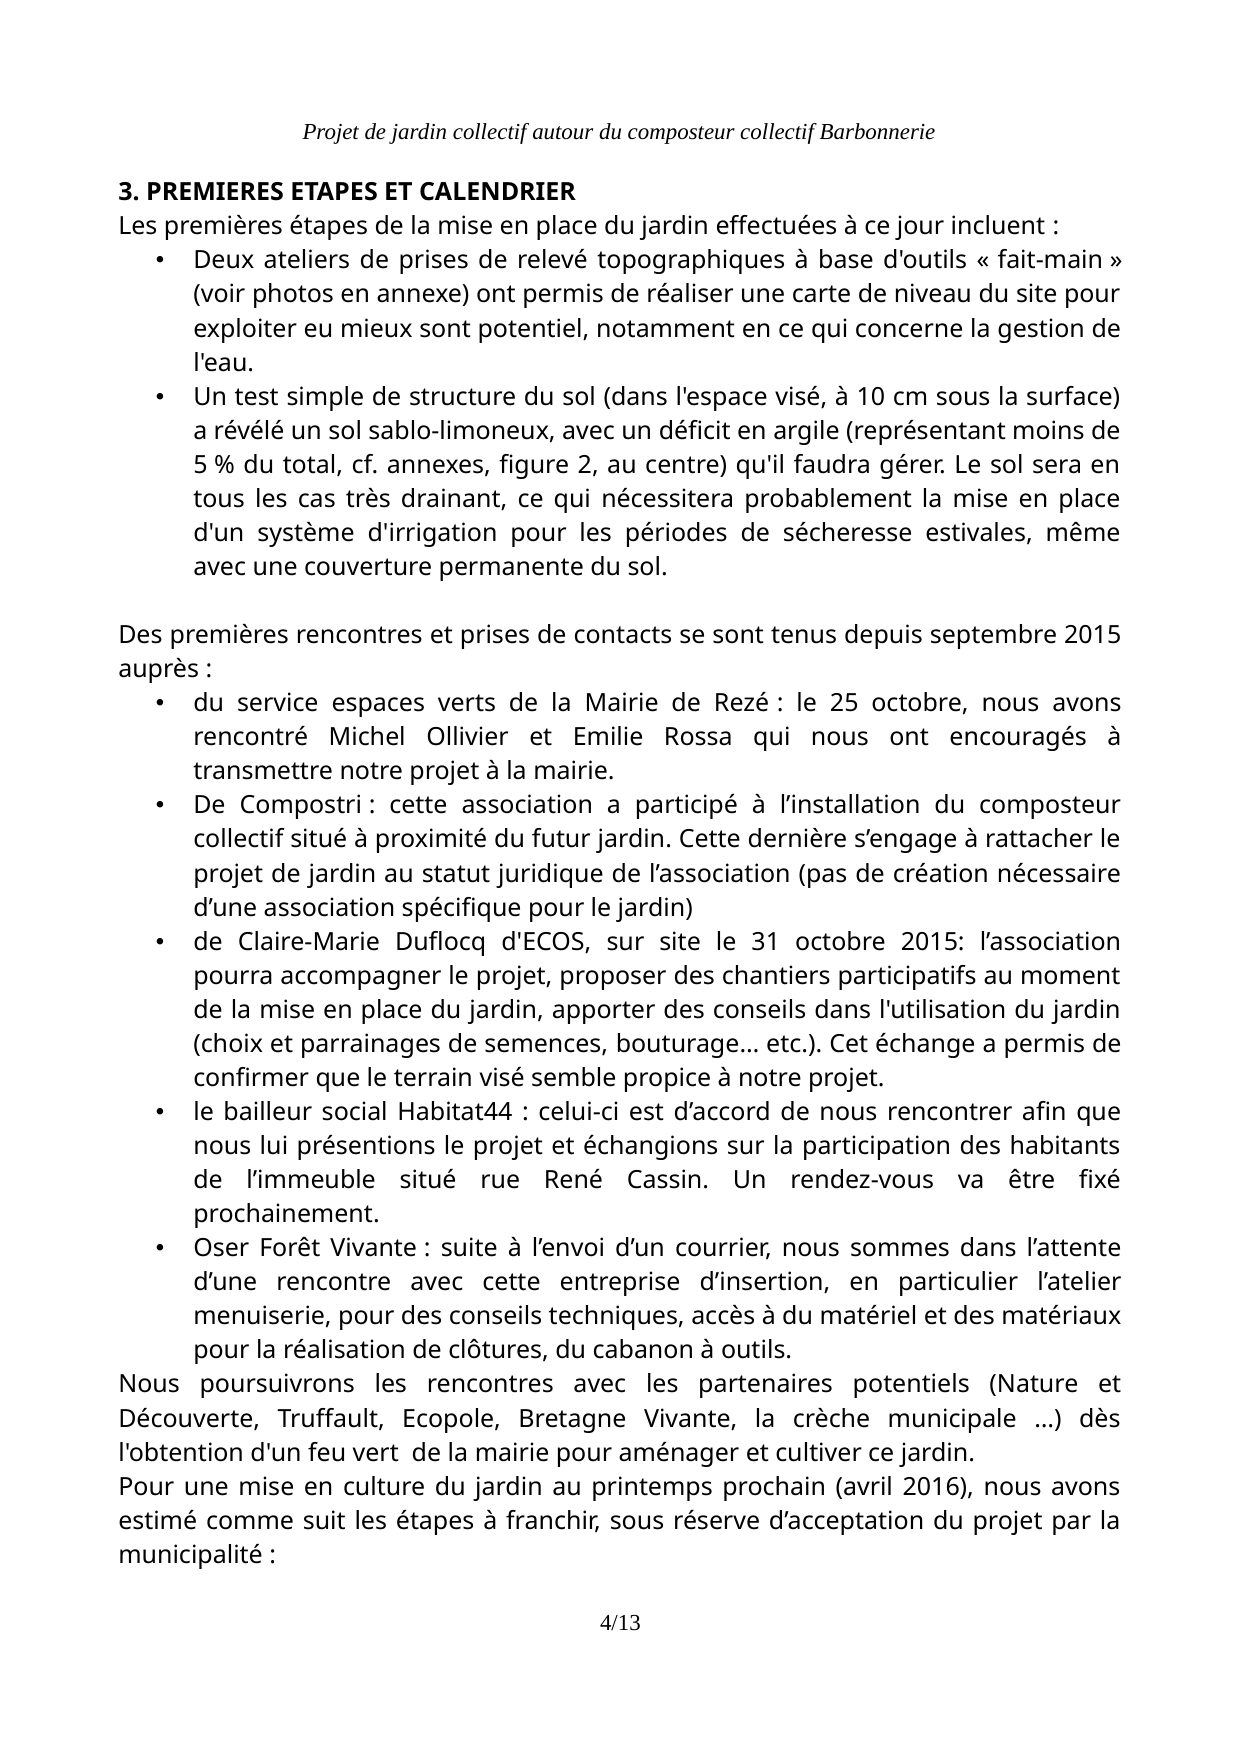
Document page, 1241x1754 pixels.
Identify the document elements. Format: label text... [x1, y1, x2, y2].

text Nous poursuivrons les rencontres avec les partenaires potentiels (Nature et Découverte, Truffault, Ecopole, Bretagne Vivante, la crèche municipale …) dès l'obtention d'un feu vert de la mairie pour aménager et cultiver ce jardin. [118, 1366, 1122, 1468]
list Un test simple de structure du sol (dans l'espace visé, à 10 cm sous la surface) a révélé un sol sablo-limoneux, avec un déficit en argile (représentant moins de 5 % du total, cf. annexes, figure 2, au centre) qu'il faudra gérer. Le sol sera en tous les cas très drainant, ce qui nécessitera probablement la mise en place d'un système d'irrigation pour les périodes de sécheresse estivales, même avec une couverture permanente du sol. [156, 378, 1122, 583]
text Les premières étapes de la mise en place du jardin effectuées à ce jour incluent : [118, 208, 1122, 242]
text 3. PREMIERES ETAPES ET CALENDRIER [118, 174, 1122, 208]
text Pour une mise en culture du jardin au printemps prochain (avril 2016), nous avons estimé comme suit les étapes à franchir, sous réserve d’acceptation du projet par la municipalité : [118, 1468, 1122, 1571]
list le bailleur social Habitat44 : celui-ci est d’accord de nous rencontrer afin que nous lui présentions le projet et échangions sur la participation des habitants de l’immeuble situé rue René Cassin. Un rendez-vous va être fixé prochainement. [156, 1094, 1122, 1230]
list De Compostri : cette association a participé à l’installation du composteur collectif situé à proximité du futur jardin. Cette dernière s’engage à rattacher le projet de jardin au statut juridique de l’association (pas de création nécessaire d’une association spécifique pour le jardin) [156, 787, 1122, 923]
list Oser Forêt Vivante : suite à l’envoi d’un courrier, nous sommes dans l’attente d’une rencontre avec cette entreprise d’insertion, en particulier l’atelier menuiserie, pour des conseils techniques, accès à du matériel et des matériaux pour la réalisation de clôtures, du cabanon à outils. [156, 1230, 1122, 1366]
text Des premières rencontres et prises de contacts se sont tenus depuis septembre 2015 auprès : [118, 617, 1122, 685]
list du service espaces verts de la Mairie de Rezé : le 25 octobre, nous avons rencontré Michel Ollivier et Emilie Rossa qui nous ont encouragés à transmettre notre projet à la mairie. [156, 685, 1122, 787]
list de Claire-Marie Duflocq d'ECOS, sur site le 31 octobre 2015: l’association pourra accompagner le projet, proposer des chantiers participatifs au moment de la mise en place du jardin, apporter des conseils dans l'utilisation du jardin (choix et parrainages de semences, bouturage… etc.). Cet échange a permis de confirmer que le terrain visé semble propice à notre projet. [156, 923, 1122, 1094]
list Deux ateliers de prises de relevé topographiques à base d'outils « fait-main » (voir photos en annexe) ont permis de réaliser une carte de niveau du site pour exploiter eu mieux sont potentiel, notamment en ce qui concerne la gestion de l'eau. [156, 242, 1122, 378]
